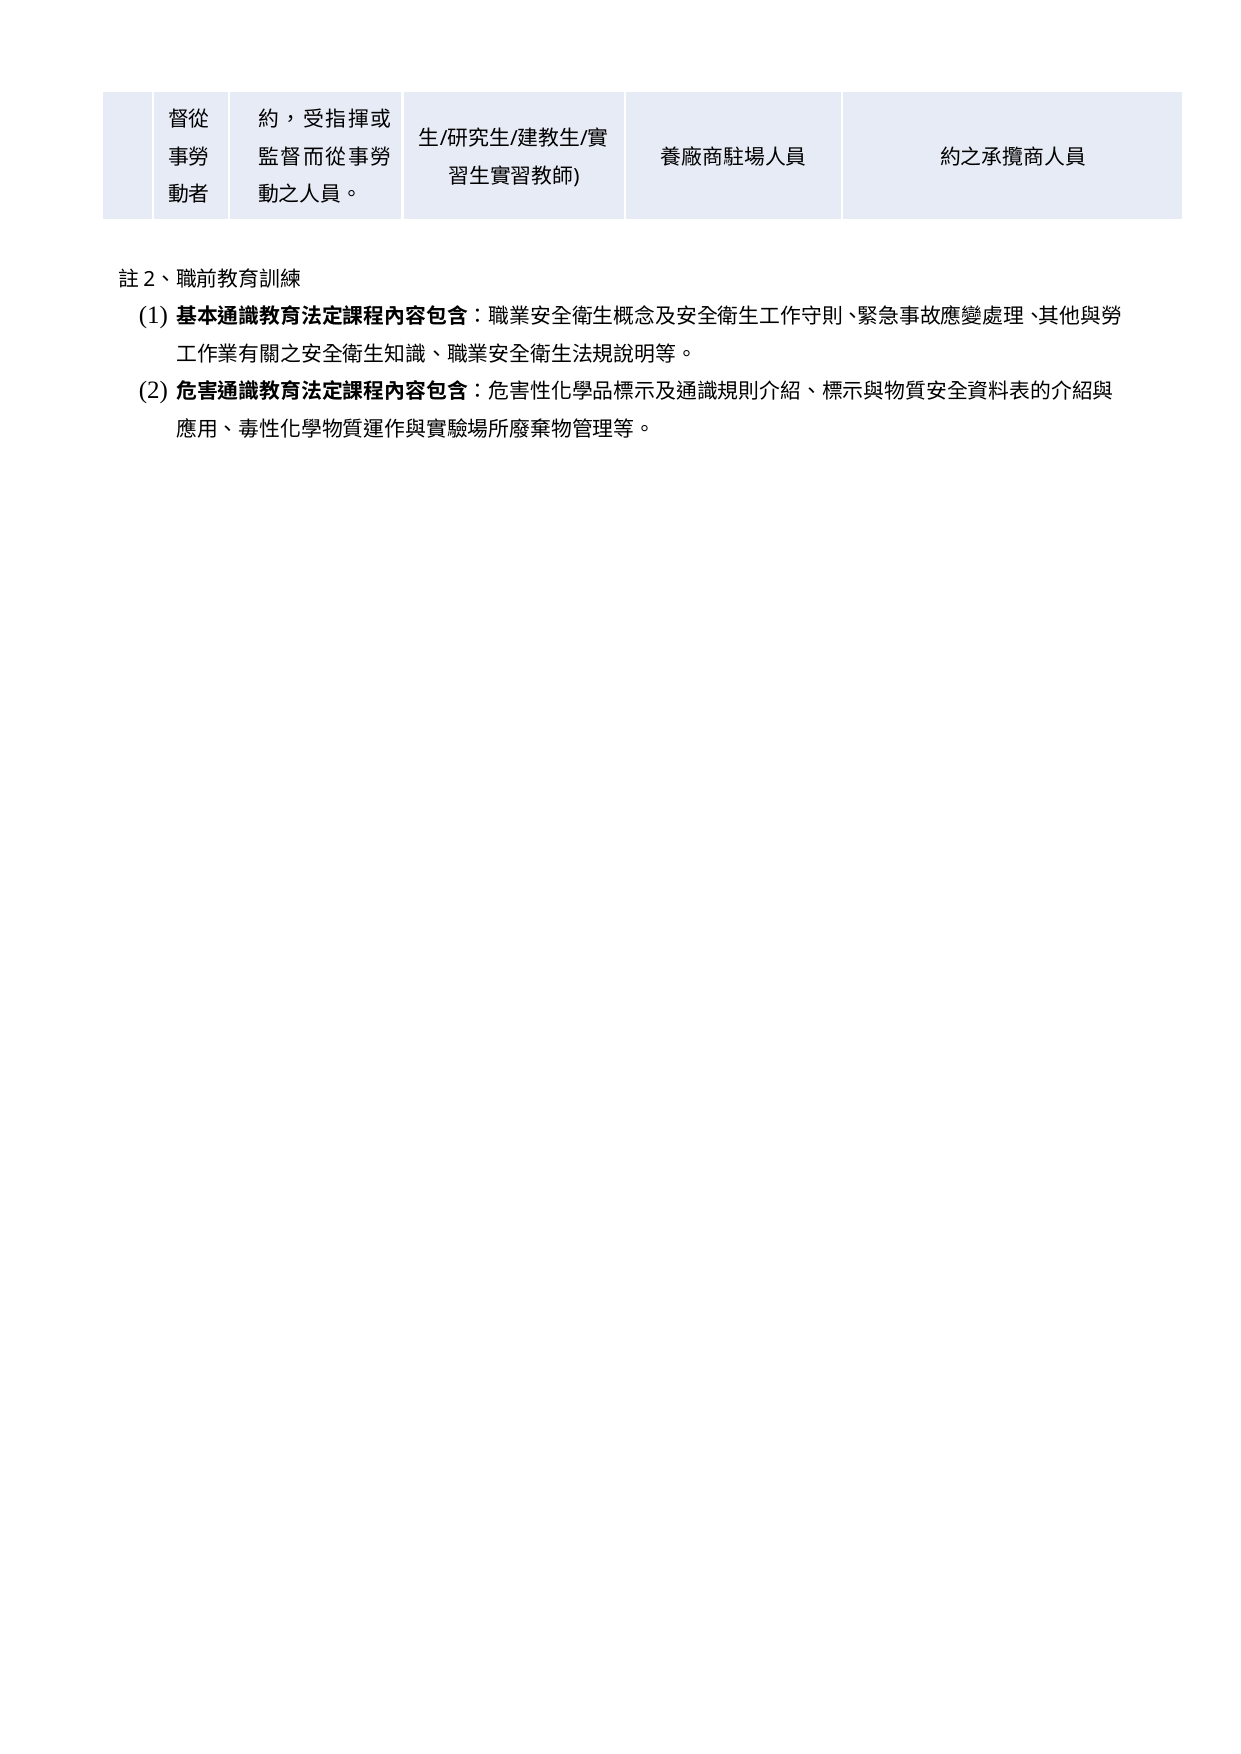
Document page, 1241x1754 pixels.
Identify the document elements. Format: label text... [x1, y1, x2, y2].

table_cell 生/研究生/建教生/實習生實習教師) [404, 92, 624, 219]
table_cell 約，受指揮或監督而從事勞動之人員。 [230, 92, 401, 219]
table_cell 督從事勞動者 [154, 92, 228, 219]
list 基本通識教育法定課程內容包含：職業安全衛生概念及安全衛生工作守則、緊急事故應變處理、其他與勞工作業有關之安全衛生知識、職業安全衛生法規說明等。 [138, 296, 1122, 371]
table_cell 約之承攬商人員 [843, 92, 1182, 219]
text 註2、職前教育訓練 [118, 259, 1122, 296]
table_cell [103, 92, 152, 219]
table_cell 養廠商駐場人員 [626, 92, 841, 219]
list 危害通識教育法定課程內容包含：危害性化學品標示及通識規則介紹、標示與物質安全資料表的介紹與應用、毒性化學物質運作與實驗場所廢棄物管理等。 [138, 371, 1122, 446]
